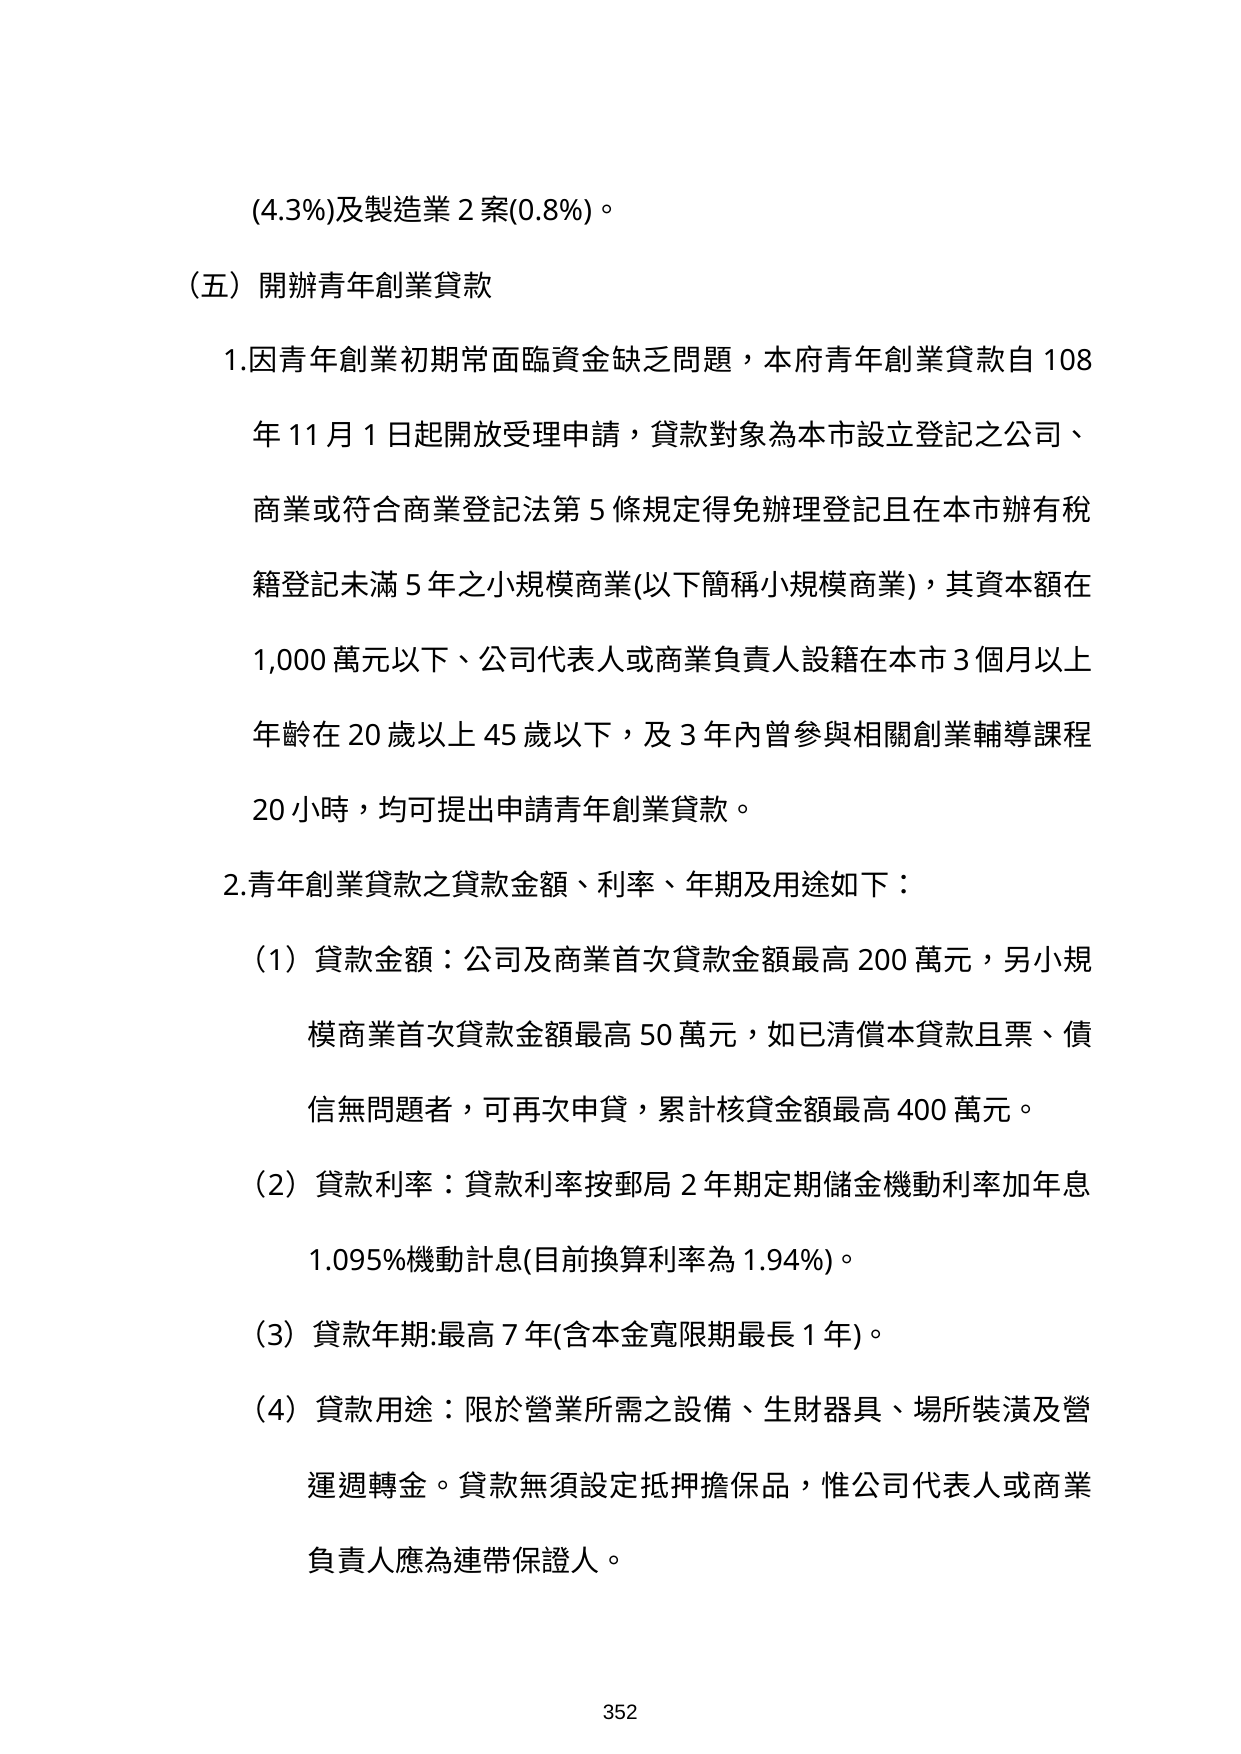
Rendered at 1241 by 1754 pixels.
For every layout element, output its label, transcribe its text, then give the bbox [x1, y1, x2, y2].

text 2.青年創業貸款之貸款金額、利率、年期及用途如下： [223, 839, 1092, 914]
text （1）貸款金額：公司及商業首次貸款金額最高200萬元，另小規模商業首次貸款金額最高50萬元，如已清償本貸款且票、債信無問題者，可再次申貸，累計核貸金額最高400萬元。 [238, 914, 1092, 1139]
text （3）貸款年期:最高7年(含本金寬限期最長1年)。 [238, 1289, 1092, 1364]
text （五）開辦青年創業貸款 [171, 239, 1092, 314]
text （4）貸款用途：限於營業所需之設備、生財器具、場所裝潢及營運週轉金。貸款無須設定抵押擔保品，惟公司代表人或商業負責人應為連帶保證人。 [238, 1364, 1092, 1589]
text 1.因青年創業初期常面臨資金缺乏問題，本府青年創業貸款自108年11月1日起開放受理申請，貸款對象為本市設立登記之公司、商業或符合商業登記法第5條規定得免辦理登記且在本市辦有稅籍登記未滿5年之小規模商業(以下簡稱小規模商業)，其資本額在1,000萬元以下、公司代表人或商業負責人設籍在本市3個月以上、年齡在20歲以上45歲以下，及3年內曾參與相關創業輔導課程20小時，均可提出申請青年創業貸款。 [223, 314, 1092, 839]
text (4.3%)及製造業2案(0.8%)。 [223, 164, 1092, 239]
text （2）貸款利率：貸款利率按郵局2年期定期儲金機動利率加年息1.095%機動計息(目前換算利率為1.94%)。 [238, 1139, 1092, 1289]
